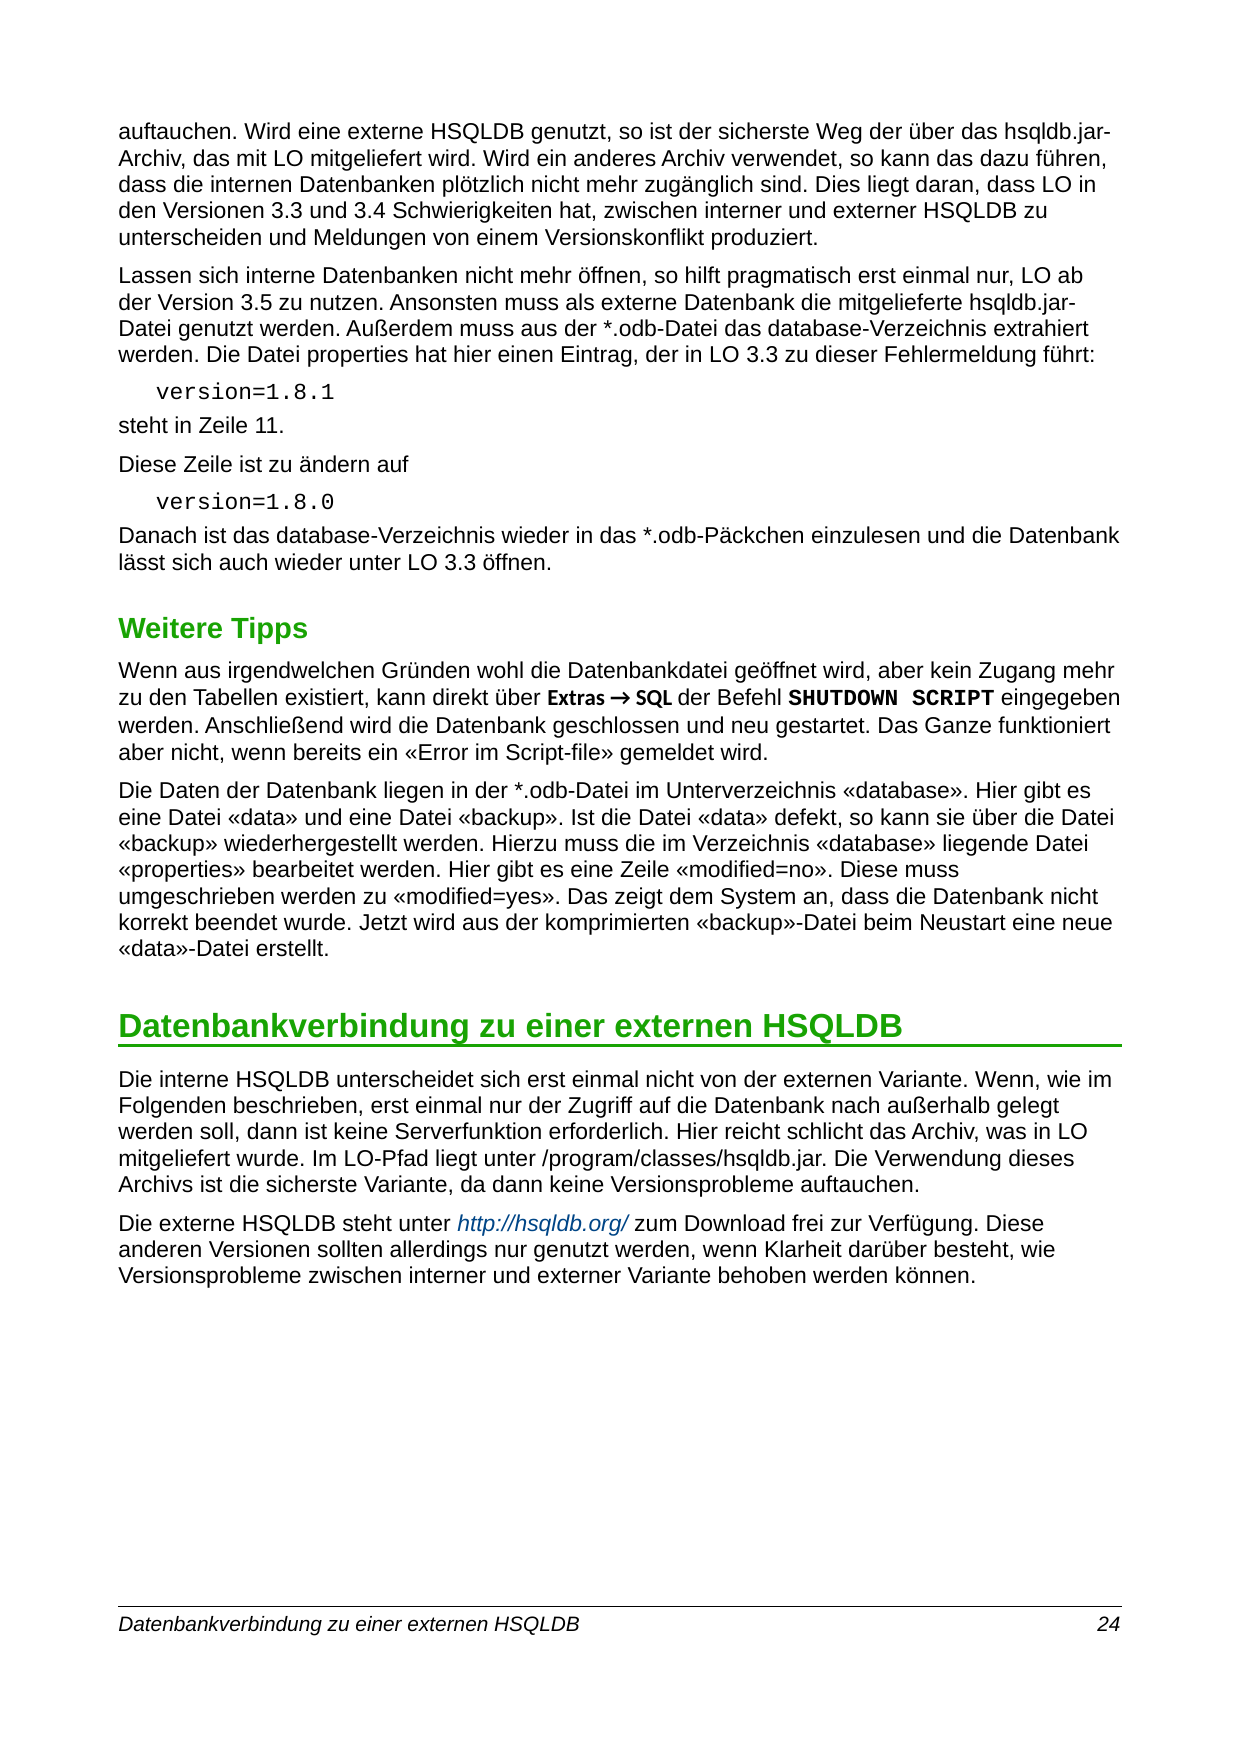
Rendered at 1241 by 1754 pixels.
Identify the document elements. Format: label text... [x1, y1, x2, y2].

text Die externe HSQLDB steht unter http://hsqldb.org/ zum Download frei zur Verfügung. Diese anderen Versionen sollten allerdings nur genutzt werden, wenn Klarheit darüber besteht, wie Versionsprobleme zwischen interner und externer Variante behoben werden können. [118, 1210, 1122, 1289]
text Die Daten der Datenbank liegen in der *.odb-Datei im Unterverzeichnis «database». Hier gibt es eine Datei «data» und eine Datei «backup». Ist die Datei «data» defekt, so kann sie über die Datei «backup» wiederhergestellt werden. Hierzu muss die im Verzeichnis «database» liegende Datei «properties» bearbeitet werden. Hier gibt es eine Zeile «modified=no». Diese muss umgeschrieben werden zu «modified=yes». Das zeigt dem System an, dass die Datenbank nicht korrekt beendet wurde. Jetzt wird aus der komprimierten «backup»-Datei beim Neustart eine neue «data»-Datei erstellt. [118, 777, 1122, 962]
text auftauchen. Wird eine externe HSQLDB genutzt, so ist der sicherste Weg der über das hsqldb.jar-Archiv, das mit LO mitgeliefert wird. Wird ein anderes Archiv verwendet, so kann das dazu führen, dass die internen Datenbanken plötzlich nicht mehr zugänglich sind. Dies liegt daran, dass LO in den Versionen 3.3 und 3.4 Schwierigkeiten hat, zwischen interner und externer HSQLDB zu unterscheiden und Meldungen von einem Versionskonflikt produziert. [118, 118, 1122, 250]
text version=1.8.0 [156, 490, 1122, 516]
subtitle Weitere Tipps [118, 611, 1122, 644]
subtitle Datenbankverbindung zu einer externen HSQLDB [118, 1006, 1122, 1044]
text Wenn aus irgendwelchen Gründen wohl die Datenbankdatei geöffnet wird, aber kein Zugang mehr zu den Tabellen existiert, kann direkt über Extras → SQL der Befehl SHUTDOWN SCRIPT eingegeben werden. Anschließend wird die Datenbank geschlossen und neu gestartet. Das Ganze funktioniert aber nicht, wenn bereits ein «Error im Script-file» gemeldet wird. [118, 657, 1122, 765]
text version=1.8.1 [156, 380, 1122, 406]
text Lassen sich interne Datenbanken nicht mehr öffnen, so hilft pragmatisch erst einmal nur, LO ab der Version 3.5 zu nutzen. Ansonsten muss als externe Datenbank die mitgelieferte hsqldb.jar-Datei genutzt werden. Außerdem muss aus der *.odb-Datei das database-Verzeichnis extrahiert werden. Die Datei properties hat hier einen Eintrag, der in LO 3.3 zu dieser Fehlermeldung führt: [118, 262, 1122, 368]
text Diese Zeile ist zu ändern auf [118, 451, 1122, 478]
text Die interne HSQLDB unterscheidet sich erst einmal nicht von der externen Variante. Wenn, wie im Folgenden beschrieben, erst einmal nur der Zugriff auf die Datenbank nach außerhalb gelegt werden soll, dann ist keine Serverfunktion erforderlich. Hier reicht schlicht das Archiv, was in LO mitgeliefert wurde. Im LO-Pfad liegt unter /program/classes/hsqldb.jar. Die Verwendung dieses Archivs ist die sicherste Variante, da dann keine Versionsprobleme auftauchen. [118, 1066, 1122, 1197]
text Danach ist das database-Verzeichnis wieder in das *.odb-Päckchen einzulesen und die Datenbank lässt sich auch wieder unter LO 3.3 öffnen. [118, 522, 1122, 575]
text steht in Zeile 11. [118, 412, 1122, 439]
